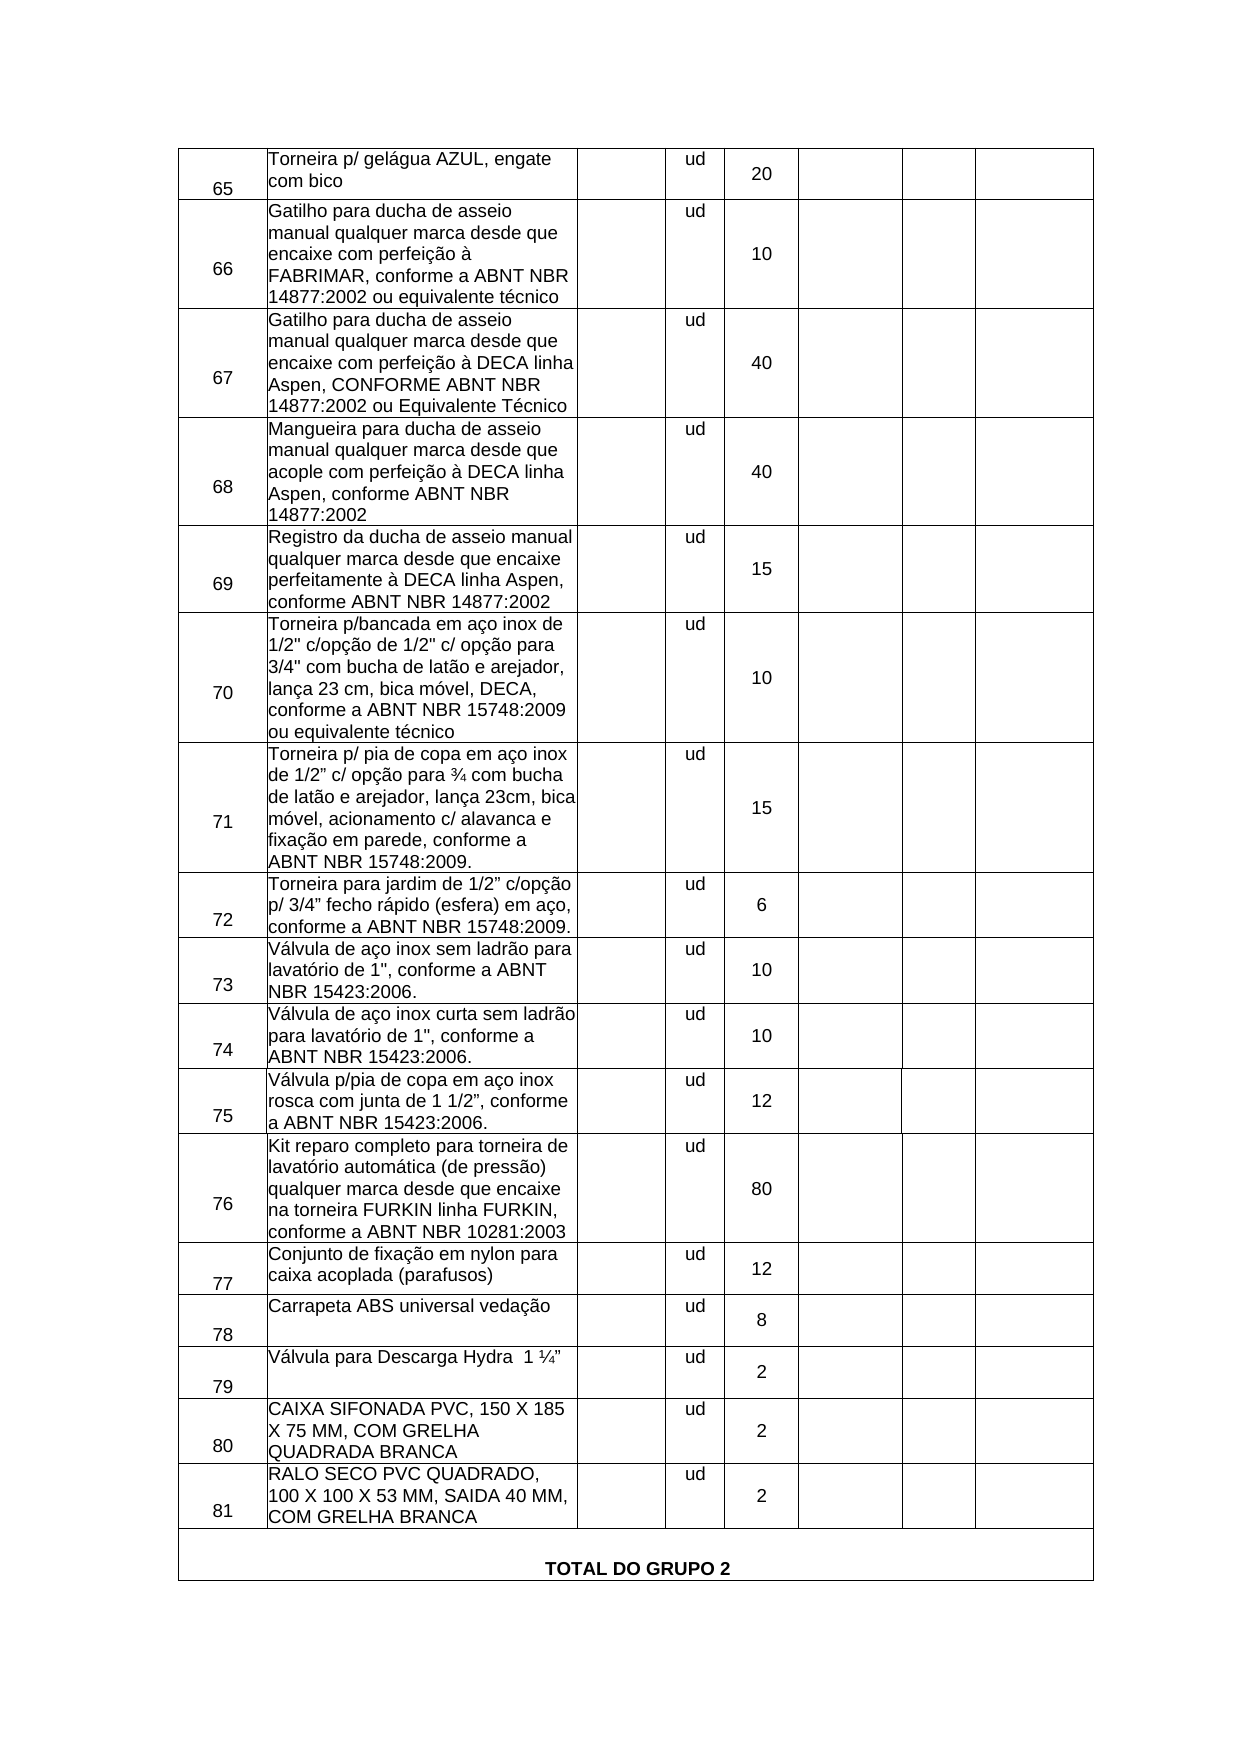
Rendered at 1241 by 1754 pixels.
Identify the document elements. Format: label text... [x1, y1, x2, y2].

table_cell [578, 1069, 665, 1133]
table_cell 67 [179, 309, 267, 417]
table_cell [578, 1295, 665, 1346]
table_cell Torneira p/bancada em aço inox de 1/2" c/opção de 1/2" c/ opção para 3/4" com bucha de latão e arejador, lança 23 cm, bica móvel, DECA, conforme a ABNT NBR 15748:2009 ou equivalente técnico [268, 613, 577, 742]
table_cell [976, 418, 1093, 525]
table_cell CAIXA SIFONADA PVC, 150 X 185 X 75 MM, COM GRELHA QUADRADA BRANCA [268, 1399, 577, 1463]
table_cell Torneira para jardim de 1/2” c/opção p/ 3/4” fecho rápido (esfera) em aço, conforme a ABNT NBR 15748:2009. [268, 873, 577, 937]
table_cell [799, 1243, 902, 1294]
table_cell [903, 1295, 975, 1346]
table_cell [799, 613, 902, 742]
table_cell 76 [179, 1134, 267, 1242]
table_cell 80 [725, 1134, 798, 1242]
table_cell Mangueira para ducha de asseio manual qualquer marca desde que acople com perfeição à DECA linha Aspen, conforme ABNT NBR 14877:2002 [268, 418, 577, 525]
table_cell [976, 1464, 1093, 1528]
table_cell [799, 938, 902, 1002]
table_cell Registro da ducha de asseio manual qualquer marca desde que encaixe perfeitamente à DECA linha Aspen, conforme ABNT NBR 14877:2002 [268, 526, 577, 612]
table_cell [799, 1347, 902, 1397]
table_cell Torneira p/ gelágua AZUL, engate com bico [268, 149, 577, 199]
table_cell 2 [725, 1347, 798, 1397]
table_cell 2 [725, 1399, 798, 1463]
table_cell ud [666, 1134, 724, 1242]
table_cell [799, 200, 902, 308]
table_cell [799, 418, 902, 525]
table_cell [578, 1243, 665, 1294]
table_cell 2 [725, 1464, 798, 1528]
table_cell Válvula de aço inox sem ladrão para lavatório de 1", conforme a ABNT NBR 15423:2006. [268, 938, 577, 1002]
table_cell ud [666, 1004, 724, 1068]
table_cell [903, 1347, 975, 1397]
table_cell Carrapeta ABS universal vedação [268, 1295, 577, 1346]
table_cell 10 [725, 613, 798, 742]
table_cell ud [666, 873, 724, 937]
table_cell 81 [179, 1464, 267, 1528]
table_cell ud [666, 1399, 724, 1463]
table_cell [903, 1134, 975, 1242]
table_cell [903, 149, 975, 199]
table_cell [903, 1004, 975, 1068]
table_cell [976, 526, 1093, 612]
table_cell ud [666, 418, 724, 525]
table_cell [976, 1134, 1093, 1242]
table_cell [578, 1399, 665, 1463]
table_cell ud [666, 200, 724, 308]
table_cell [799, 1464, 902, 1528]
table_cell 10 [725, 1004, 798, 1068]
table_cell [578, 743, 665, 872]
table_cell [799, 743, 902, 872]
table_cell 70 [179, 613, 267, 742]
table_cell [903, 743, 975, 872]
table_cell 80 [179, 1399, 267, 1463]
table_cell 71 [179, 743, 267, 872]
table_cell [578, 1347, 665, 1397]
table_cell TOTAL DO GRUPO 2 [179, 1529, 1093, 1580]
table_cell [799, 1134, 902, 1242]
table_cell Válvula p/pia de copa em aço inox rosca com junta de 1 1/2”, conforme a ABNT NBR 15423:2006. [267, 1069, 577, 1133]
table_cell [976, 1347, 1093, 1397]
table_cell [976, 1243, 1093, 1294]
table_cell [578, 613, 665, 742]
table_cell Torneira p/ pia de copa em aço inox de 1/2” c/ opção para ¾ com bucha de latão e arejador, lança 23cm, bica móvel, acionamento c/ alavanca e fixação em parede, conforme a ABNT NBR 15748:2009. [268, 743, 577, 872]
table_cell 12 [725, 1243, 798, 1294]
table_cell 66 [179, 200, 267, 308]
table_cell 12 [725, 1069, 798, 1133]
table_cell [903, 200, 975, 308]
table_cell [903, 873, 975, 937]
table_cell [578, 1004, 665, 1068]
table_cell [799, 1069, 901, 1133]
table_cell 78 [179, 1295, 267, 1346]
table_cell [903, 309, 975, 417]
table_cell [799, 149, 902, 199]
table_cell 68 [179, 418, 267, 525]
table_cell 15 [725, 743, 798, 872]
table_cell [976, 1399, 1093, 1463]
table_cell Kit reparo completo para torneira de lavatório automática (de pressão) qualquer marca desde que encaixe na torneira FURKIN linha FURKIN, conforme a ABNT NBR 10281:2003 [268, 1134, 577, 1242]
table_cell ud [666, 613, 724, 742]
table_cell [976, 873, 1093, 937]
table_cell 73 [179, 938, 267, 1002]
table_cell [902, 1069, 975, 1133]
table_cell 8 [725, 1295, 798, 1346]
table_cell [578, 873, 665, 937]
table_cell 75 [179, 1069, 266, 1133]
table_cell [578, 1134, 665, 1242]
table_cell [976, 1004, 1093, 1068]
table_cell 10 [725, 938, 798, 1002]
table_cell ud [666, 1347, 724, 1397]
table_cell [578, 526, 665, 612]
table_cell 72 [179, 873, 267, 937]
table_cell [903, 1399, 975, 1463]
table_cell 6 [725, 873, 798, 937]
table_cell 65 [179, 149, 267, 199]
table_cell [976, 149, 1093, 199]
table_cell Gatilho para ducha de asseio manual qualquer marca desde que encaixe com perfeição à DECA linha Aspen, CONFORME ABNT NBR 14877:2002 ou Equivalente Técnico [268, 309, 577, 417]
table_cell 69 [179, 526, 267, 612]
table_cell [578, 149, 665, 199]
table_cell [903, 418, 975, 525]
table_cell Gatilho para ducha de asseio manual qualquer marca desde que encaixe com perfeição à FABRIMAR, conforme a ABNT NBR 14877:2002 ou equivalente técnico [268, 200, 577, 308]
table_cell [903, 938, 975, 1002]
table_cell [799, 526, 902, 612]
table_cell [578, 309, 665, 417]
table_cell 77 [179, 1243, 267, 1294]
table_cell [578, 1464, 665, 1528]
table_cell 15 [725, 526, 798, 612]
table_cell [903, 1464, 975, 1528]
table_cell [578, 200, 665, 308]
table_cell ud [666, 526, 724, 612]
table_cell [976, 1295, 1093, 1346]
table_cell [976, 1069, 1093, 1133]
table_cell Válvula de aço inox curta sem ladrão para lavatório de 1", conforme a ABNT NBR 15423:2006. [268, 1004, 577, 1068]
table_cell [976, 613, 1093, 742]
table_cell ud [666, 309, 724, 417]
table_cell ud [666, 1243, 724, 1294]
table_cell ud [666, 938, 724, 1002]
table_cell ud [666, 1464, 724, 1528]
table_cell 40 [725, 418, 798, 525]
table_cell [799, 1399, 902, 1463]
table_cell [903, 613, 975, 742]
table_cell [799, 873, 902, 937]
table_cell [578, 938, 665, 1002]
table_cell [976, 743, 1093, 872]
table_cell 20 [725, 149, 798, 199]
table_cell [799, 1004, 902, 1068]
table_cell [976, 309, 1093, 417]
table_cell [976, 200, 1093, 308]
table_cell ud [666, 1295, 724, 1346]
table_cell ud [666, 149, 724, 199]
table_cell RALO SECO PVC QUADRADO, 100 X 100 X 53 MM, SAIDA 40 MM, COM GRELHA BRANCA [268, 1464, 577, 1528]
table_cell [799, 1295, 902, 1346]
table_cell [903, 1243, 975, 1294]
table_cell [976, 938, 1093, 1002]
table_cell 10 [725, 200, 798, 308]
table_cell Conjunto de fixação em nylon para caixa acoplada (parafusos) [268, 1243, 577, 1294]
table_cell [903, 526, 975, 612]
table_cell ud [666, 743, 724, 872]
table_cell 40 [725, 309, 798, 417]
table_cell Válvula para Descarga Hydra 1 ¼” [268, 1347, 577, 1397]
table_cell 79 [179, 1347, 267, 1397]
table_cell 74 [179, 1004, 267, 1068]
table_cell ud [666, 1069, 724, 1133]
table_cell [799, 309, 902, 417]
table_cell [578, 418, 665, 525]
